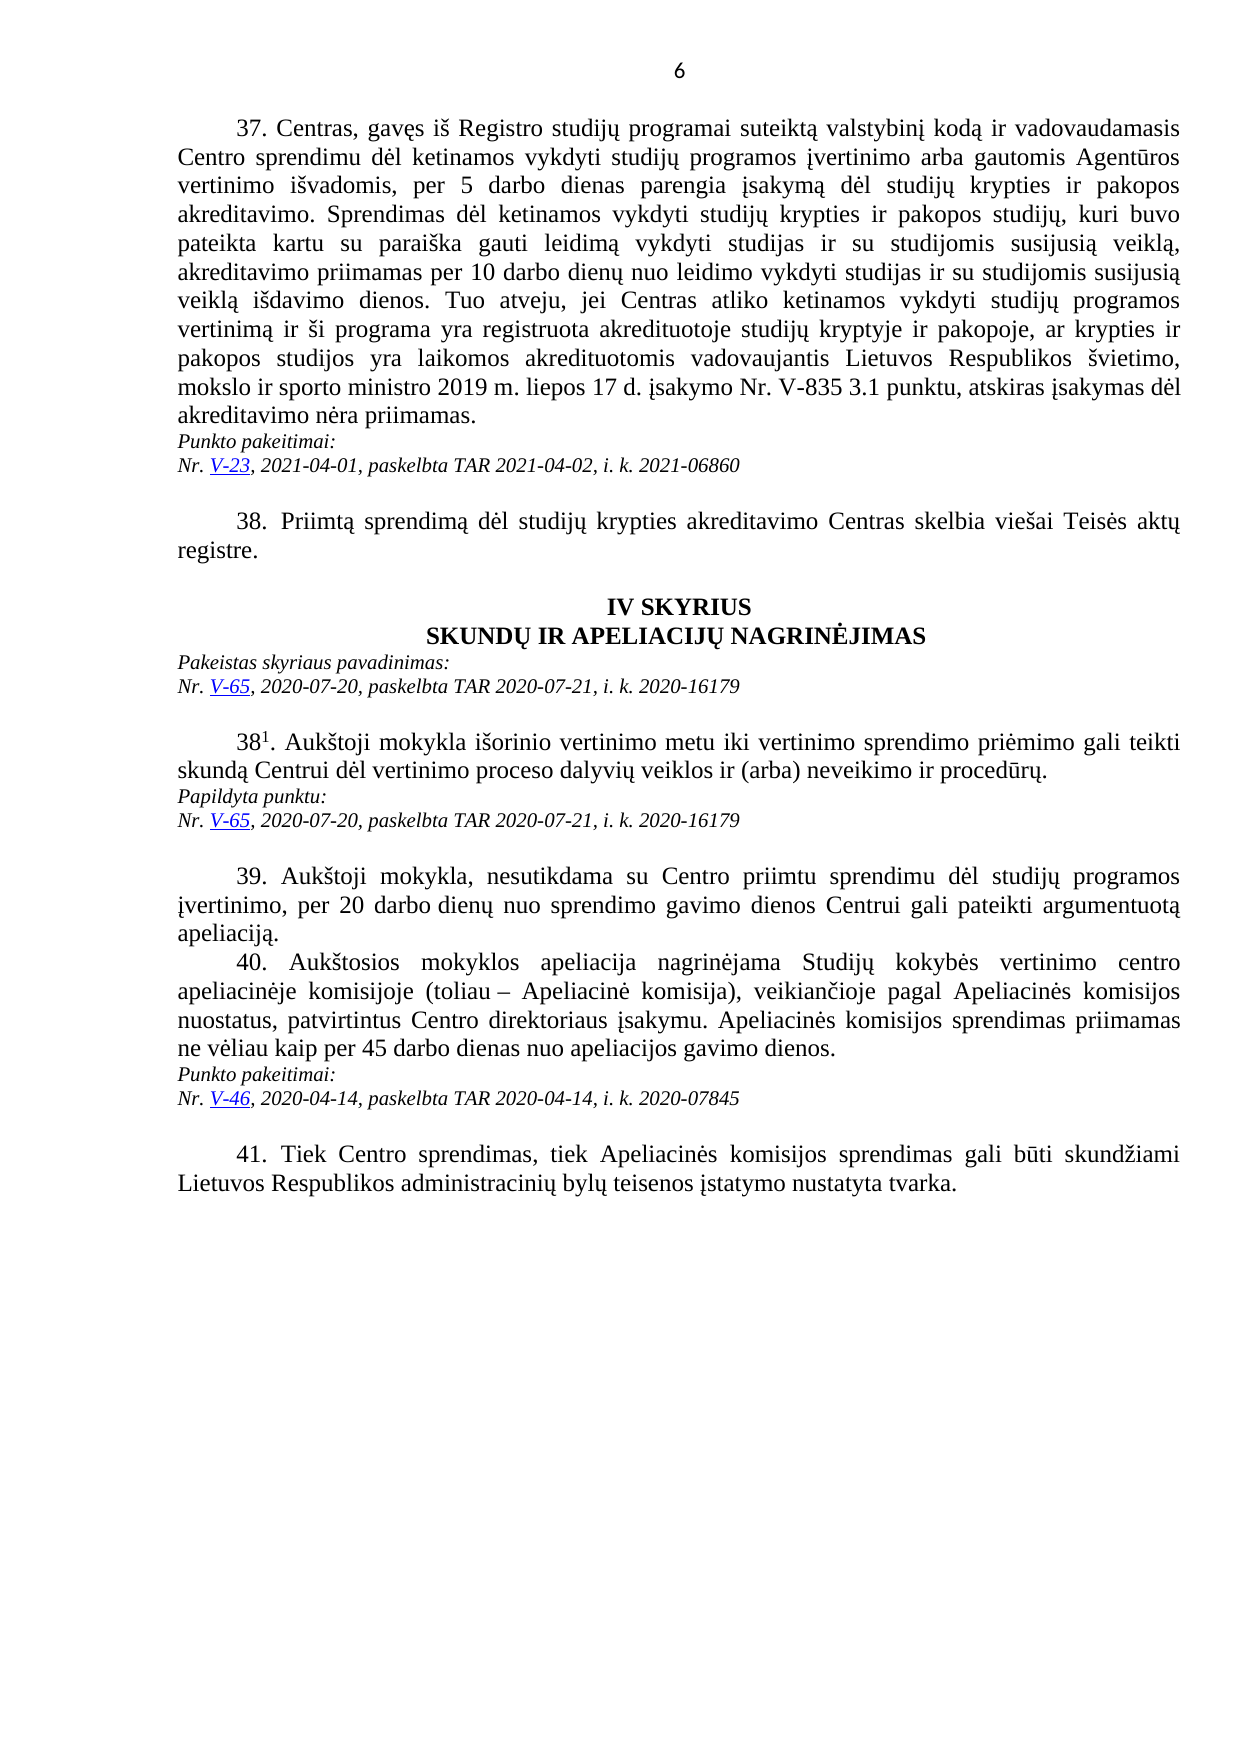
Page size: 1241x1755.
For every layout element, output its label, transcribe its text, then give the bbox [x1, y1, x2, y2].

text Punkto pakeitimai: [177, 1062, 1181, 1086]
text Nr. V-23, 2021-04-01, paskelbta TAR 2021-04-02, i. k. 2021-06860 [177, 453, 1181, 477]
text 37. Centras, gavęs iš Registro studijų programai suteiktą valstybinį kodą ir vadovaudamasis Centro sprendimu dėl ketinamos vykdyti studijų programos įvertinimo arba gautomis Agentūros vertinimo išvadomis, per 5 darbo dienas parengia įsakymą dėl studijų krypties ir pakopos akreditavimo. Sprendimas dėl ketinamos vykdyti studijų krypties ir pakopos studijų, kuri buvo pateikta kartu su paraiška gauti leidimą vykdyti studijas ir su studijomis susijusią veiklą, akreditavimo priimamas per 10 darbo dienų nuo leidimo vykdyti studijas ir su studijomis susijusią veiklą išdavimo dienos. Tuo atveju, jei Centras atliko ketinamos vykdyti studijų programos vertinimą ir ši programa yra registruota akredituotoje studijų kryptyje ir pakopoje, ar krypties ir pakopos studijos yra laikomos akredituotomis vadovaujantis Lietuvos Respublikos švietimo, mokslo ir sporto ministro 2019 m. liepos 17 d. įsakymo Nr. V-835 3.1 punktu, atskiras įsakymas dėl akreditavimo nėra priimamas. [177, 113, 1181, 429]
text Pakeistas skyriaus pavadinimas: [177, 650, 1181, 674]
text 39. Aukštoji mokykla, nesutikdama su Centro priimtu sprendimu dėl studijų programos įvertinimo, per 20 darbo dienų nuo sprendimo gavimo dienos Centrui gali pateikti argumentuotą apeliaciją. [177, 861, 1181, 947]
text Nr. V-65, 2020-07-20, paskelbta TAR 2020-07-21, i. k. 2020-16179 [177, 674, 1181, 698]
text 40. Aukštosios mokyklos apeliacija nagrinėjama Studijų kokybės vertinimo centro apeliacinėje komisijoje (toliau – Apeliacinė komisija), veikiančioje pagal Apeliacinės komisijos nuostatus, patvirtintus Centro direktoriaus įsakymu. Apeliacinės komisijos sprendimas priimamas ne vėliau kaip per 45 darbo dienas nuo apeliacijos gavimo dienos. [177, 947, 1181, 1062]
text 381. Aukštoji mokykla išorinio vertinimo metu iki vertinimo sprendimo priėmimo gali teikti skundą Centrui dėl vertinimo proceso dalyvių veiklos ir (arba) neveikimo ir procedūrų. [177, 727, 1181, 784]
text Punkto pakeitimai: [177, 429, 1181, 453]
text IV SKYRIUS [177, 592, 1181, 621]
text Papildyta punktu: [177, 784, 1181, 808]
text 41. Tiek Centro sprendimas, tiek Apeliacinės komisijos sprendimas gali būti skundžiami Lietuvos Respublikos administracinių bylų teisenos įstatymo nustatyta tvarka. [177, 1139, 1181, 1197]
text SKUNDŲ IR APELIACIJŲ NAGRINĖJIMAS [177, 621, 1181, 650]
text Nr. V-46, 2020-04-14, paskelbta TAR 2020-04-14, i. k. 2020-07845 [177, 1086, 1181, 1110]
text 38. Priimtą sprendimą dėl studijų krypties akreditavimo Centras skelbia viešai Teisės aktų registre. [177, 506, 1181, 563]
text Nr. V-65, 2020-07-20, paskelbta TAR 2020-07-21, i. k. 2020-16179 [177, 808, 1181, 832]
